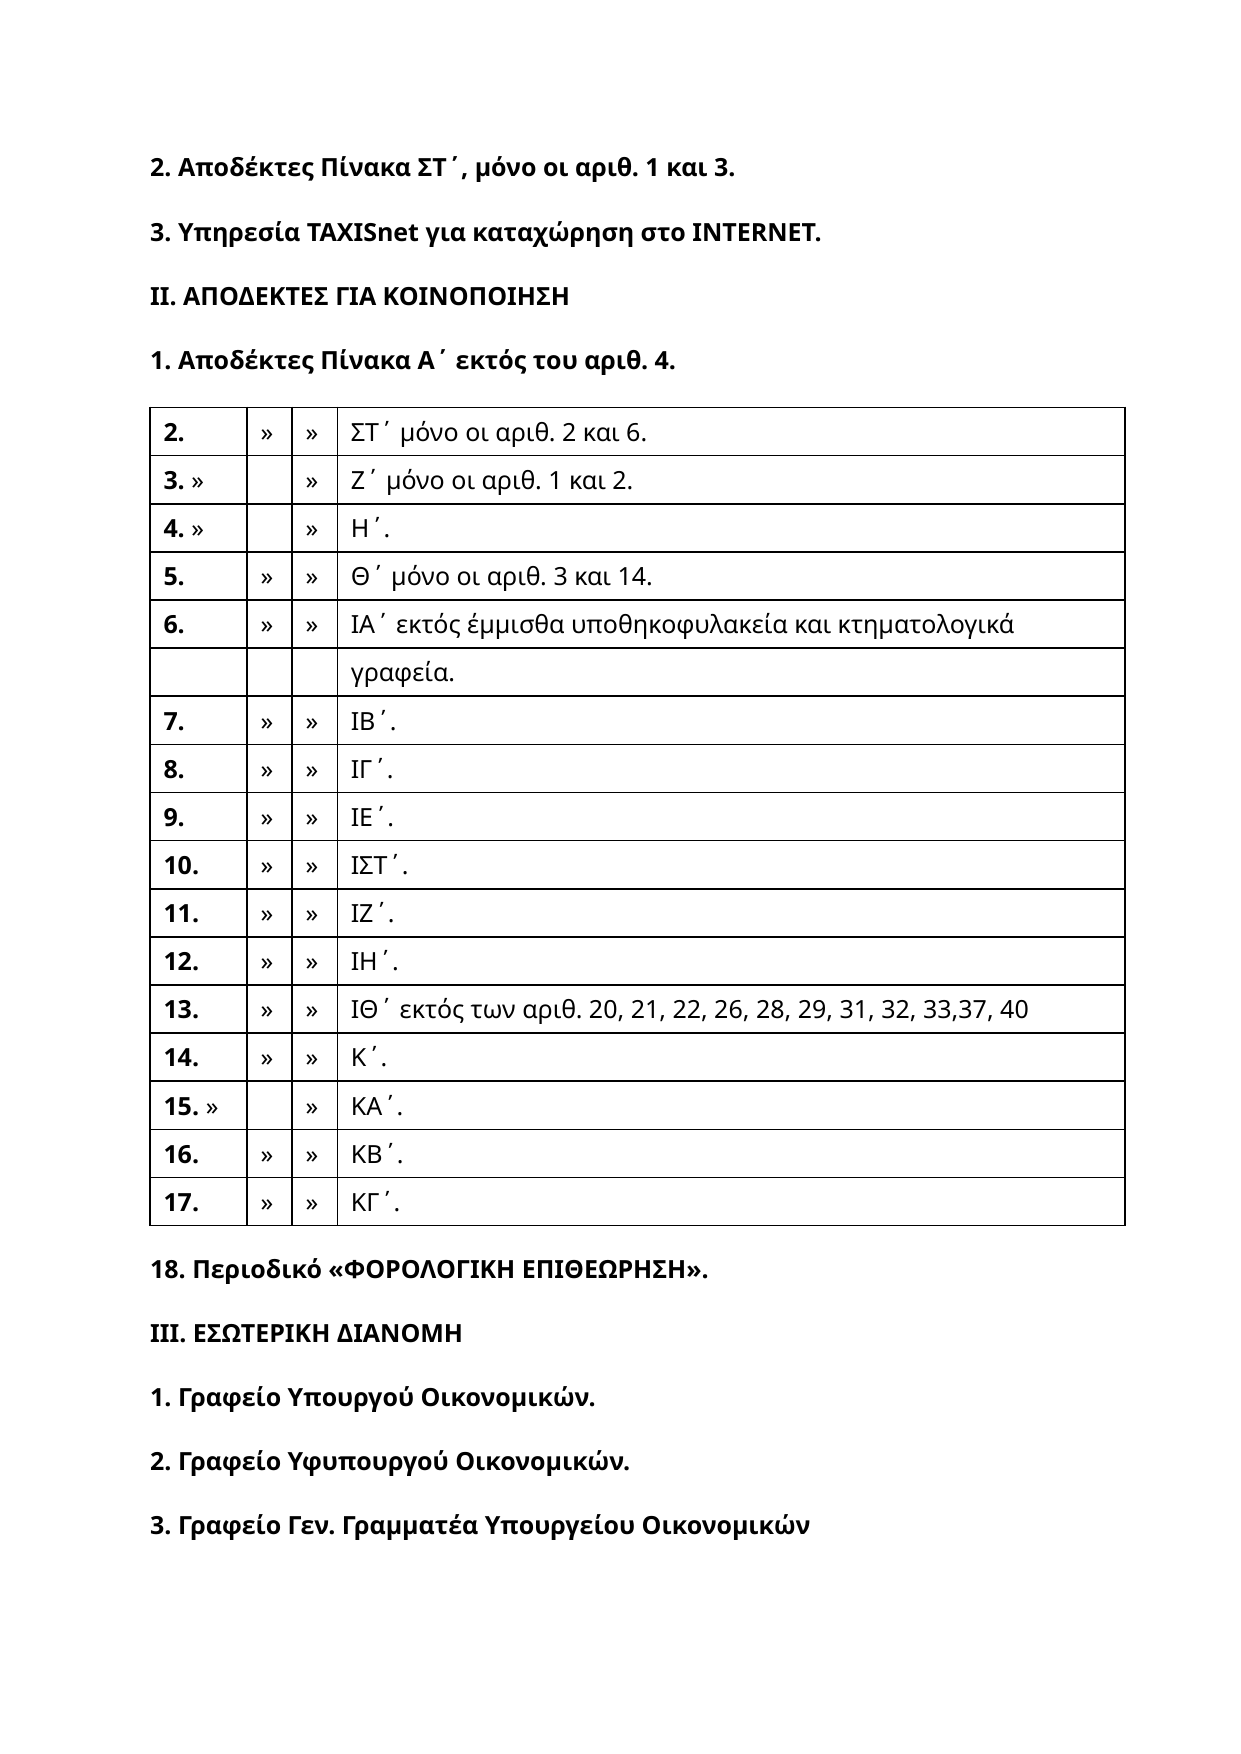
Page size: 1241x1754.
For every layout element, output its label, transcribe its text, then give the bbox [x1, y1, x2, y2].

table_cell ΙΗ΄. [338, 938, 1124, 984]
table_header » [293, 408, 337, 455]
table_cell 4. » [151, 505, 246, 551]
table_cell 15. » [151, 1082, 246, 1128]
table_cell ΙΓ΄. [338, 745, 1124, 792]
table_cell » [293, 938, 337, 984]
table_cell 12. [151, 938, 246, 984]
table_cell Η΄. [338, 505, 1124, 551]
table_cell » [293, 505, 337, 551]
table_cell » [293, 986, 337, 1032]
table_cell ΙΑ΄ εκτός έμμισθα υποθηκοφυλακεία και κτηματολογικά [338, 601, 1124, 647]
table_cell » [293, 745, 337, 792]
table_cell » [293, 841, 337, 888]
table_cell » [248, 601, 291, 647]
table_cell » [248, 553, 291, 599]
table_cell 8. [151, 745, 246, 792]
text 2. Αποδέκτες Πίνακα ΣΤ΄, μόνο οι αριθ. 1 και 3. [150, 150, 1090, 184]
table_cell » [248, 793, 291, 840]
table_cell » [248, 1034, 291, 1080]
text 2. Γραφείο Υφυπουργού Οικονομικών. [150, 1444, 1090, 1478]
table_cell γραφεία. [338, 649, 1124, 695]
text ΙΙ. ΑΠΟΔΕΚΤΕΣ ΓΙΑ ΚΟΙΝΟΠΟΙΗΣΗ [150, 278, 1090, 312]
table_cell » [293, 1034, 337, 1080]
table_cell [248, 1082, 291, 1128]
table_cell » [248, 1130, 291, 1177]
text 3. Γραφείο Γεν. Γραμματέα Υπουργείου Οικονομικών [150, 1508, 1090, 1542]
table_cell » [293, 456, 337, 503]
text 18. Περιοδικό «ΦΟΡΟΛΟΓΙΚΗ ΕΠΙΘΕΩΡΗΣΗ». [150, 1251, 1090, 1285]
table_cell 17. [151, 1178, 246, 1225]
table_cell Ζ΄ μόνο οι αριθ. 1 και 2. [338, 456, 1124, 503]
table_cell ΙΖ΄. [338, 890, 1124, 936]
table_header ΣΤ΄ μόνο οι αριθ. 2 και 6. [338, 408, 1124, 455]
table_cell » [248, 697, 291, 743]
table_cell » [293, 1178, 337, 1225]
table_cell » [293, 793, 337, 840]
table_cell » [293, 1130, 337, 1177]
table_header » [248, 408, 291, 455]
table_cell [151, 649, 246, 695]
table_cell [248, 649, 291, 695]
table_cell » [248, 745, 291, 792]
text 1. Γραφείο Υπουργού Οικονομικών. [150, 1380, 1090, 1414]
table_cell » [248, 890, 291, 936]
table_cell » [248, 1178, 291, 1225]
table_cell [293, 649, 337, 695]
table_cell [248, 456, 291, 503]
table_cell 14. [151, 1034, 246, 1080]
table_cell » [293, 553, 337, 599]
table_cell 13. [151, 986, 246, 1032]
table_cell ΚΒ΄. [338, 1130, 1124, 1177]
table_cell ΙΒ΄. [338, 697, 1124, 743]
text 3. Υπηρεσία TAXISnet για καταχώρηση στο INTERNET. [150, 214, 1090, 248]
table_cell ΚΑ΄. [338, 1082, 1124, 1128]
table_cell Θ΄ μόνο οι αριθ. 3 και 14. [338, 553, 1124, 599]
table_cell 16. [151, 1130, 246, 1177]
table_cell 10. [151, 841, 246, 888]
table_header 2. [151, 408, 246, 455]
table_cell 6. [151, 601, 246, 647]
table_cell 11. [151, 890, 246, 936]
table_cell » [293, 697, 337, 743]
table_cell » [248, 841, 291, 888]
table_cell 9. [151, 793, 246, 840]
table_cell ΙΣΤ΄. [338, 841, 1124, 888]
table_cell » [293, 1082, 337, 1128]
table_cell 7. [151, 697, 246, 743]
table_cell » [248, 986, 291, 1032]
table_cell Κ΄. [338, 1034, 1124, 1080]
table_cell » [293, 890, 337, 936]
table_cell 3. » [151, 456, 246, 503]
table_cell ΚΓ΄. [338, 1178, 1124, 1225]
table_cell » [293, 601, 337, 647]
text ΙΙΙ. ΕΣΩΤΕΡΙΚΗ ΔΙΑΝΟΜΗ [150, 1316, 1090, 1349]
table_cell » [248, 938, 291, 984]
table_cell 5. [151, 553, 246, 599]
table_cell ΙΘ΄ εκτός των αριθ. 20, 21, 22, 26, 28, 29, 31, 32, 33,37, 40 [338, 986, 1124, 1032]
text 1. Αποδέκτες Πίνακα Α΄ εκτός του αριθ. 4. [150, 342, 1090, 377]
table_cell ΙΕ΄. [338, 793, 1124, 840]
table_cell [248, 505, 291, 551]
